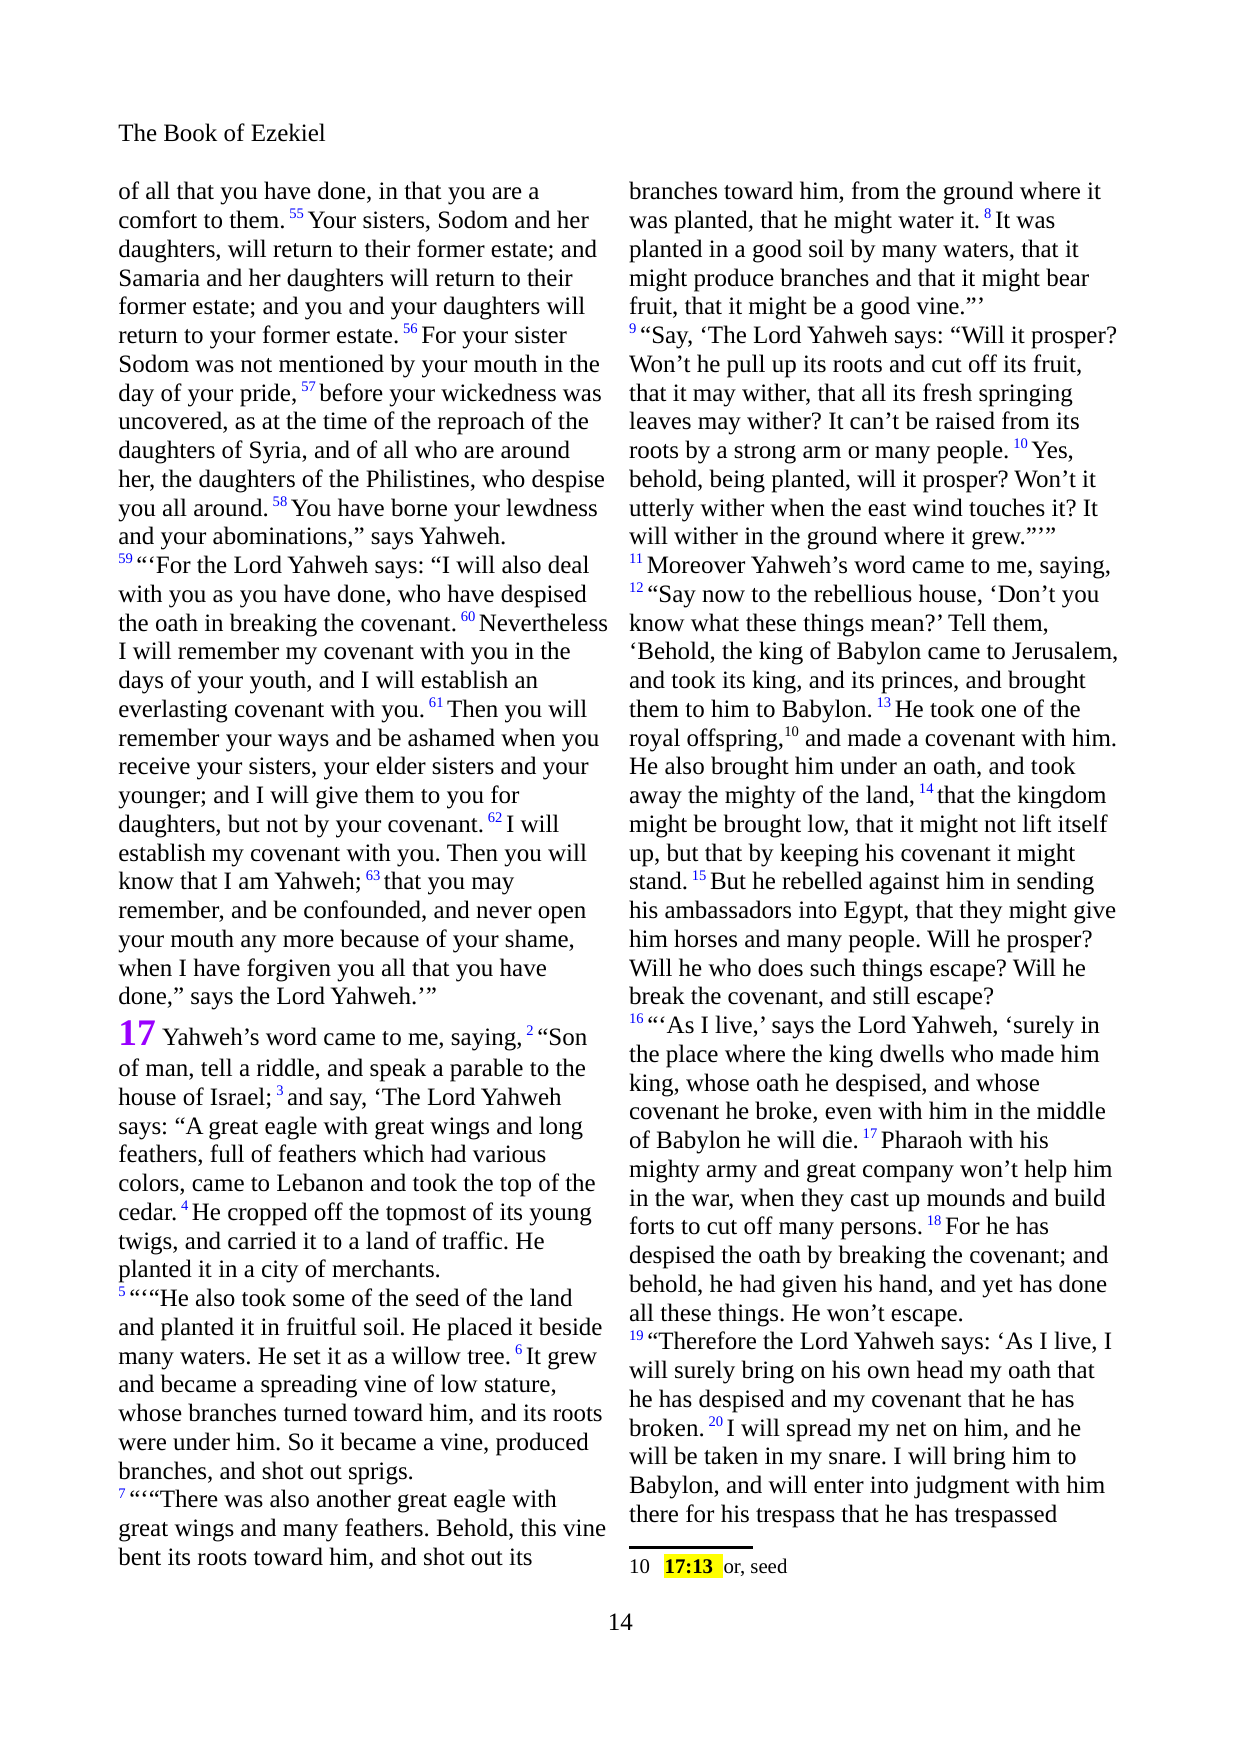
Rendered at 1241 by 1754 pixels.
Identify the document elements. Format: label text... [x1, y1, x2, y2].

text 17:13 or, seed [629, 1553, 1122, 1578]
text 7 “‘“There was also another great eagle with great wings and many feathers. Behold, this vine bent its roots toward him, and shot out its [118, 1484, 611, 1571]
text branches toward him, from the ground where it was planted, that he might water it. 8 It was planted in a good soil by many waters, that it might produce branches and that it might bear fruit, that it might be a good vine.”’ [629, 176, 1122, 320]
text 5 “‘“He also took some of the seed of the land and planted it in fruitful soil. He placed it beside many waters. He set it as a willow tree. 6 It grew and became a spreading vine of low stature, whose branches turned toward him, and its roots were under him. So it became a vine, produced branches, and shot out sprigs. [118, 1283, 611, 1484]
text 9 “Say, ‘The Lord Yahweh says: “Will it prosper? Won’t he pull up its roots and cut off its fruit, that it may wither, that all its fresh springing leaves may wither? It can’t be raised from its roots by a strong arm or many people. 10 Yes, behold, being planted, will it prosper? Won’t it utterly wither when the east wind touches it? It will wither in the ground where it grew.”’” [629, 320, 1122, 550]
text 11 Moreover Yahweh’s word came to me, saying, 12 “Say now to the rebellious house, ‘Don’t you know what these things mean?’ Tell them, ‘Behold, the king of Babylon came to Jerusalem, and took its king, and its princes, and brought them to him to Babylon. 13 He took one of the royal offspring, and made a covenant with him. He also brought him under an oath, and took away the mighty of the land, 14 that the kingdom might be brought low, that it might not lift itself up, but that by keeping his covenant it might stand. 15 But he rebelled against him in sending his ambassadors into Egypt, that they might give him horses and many people. Will he prosper? Will he who does such things escape? Will he break the covenant, and still escape? [629, 550, 1122, 1010]
text 19 “Therefore the Lord Yahweh says: ‘As I live, I will surely bring on his own head my oath that he has despised and my covenant that he has broken. 20 I will spread my net on him, and he will be taken in my snare. I will bring him to Babylon, and will enter into judgment with him there for his trespass that he has trespassed [629, 1326, 1122, 1528]
text 59 “‘For the Lord Yahweh says: “I will also deal with you as you have done, who have despised the oath in breaking the covenant. 60 Nevertheless I will remember my covenant with you in the days of your youth, and I will establish an everlasting covenant with you. 61 Then you will remember your ways and be ashamed when you receive your sisters, your elder sisters and your younger; and I will give them to you for daughters, but not by your covenant. 62 I will establish my covenant with you. Then you will know that I am Yahweh; 63 that you may remember, and be confounded, and never open your mouth any more because of your shame, when I have forgiven you all that you have done,” says the Lord Yahweh.’” [118, 550, 611, 1010]
text 16 “‘As I live,’ says the Lord Yahweh, ‘surely in the place where the king dwells who made him king, whose oath he despised, and whose covenant he broke, even with him in the middle of Babylon he will die. 17 Pharaoh with his mighty army and great company won’t help him in the war, when they cast up mounds and build forts to cut off many persons. 18 For he has despised the oath by breaking the covenant; and behold, he had given his hand, and yet has done all these things. He won’t escape. [629, 1010, 1122, 1326]
text of all that you have done, in that you are a comfort to them. 55 Your sisters, Sodom and her daughters, will return to their former estate; and Samaria and her daughters will return to their former estate; and you and your daughters will return to your former estate. 56 For your sister Sodom was not mentioned by your mouth in the day of your pride, 57 before your wickedness was uncovered, as at the time of the reproach of the daughters of Syria, and of all who are around her, the daughters of the Philistines, who despise you all around. 58 You have borne your lewdness and your abominations,” says Yahweh. [118, 176, 611, 550]
text 17 Yahweh’s word came to me, saying, 2 “Son of man, tell a riddle, and speak a parable to the house of Israel; 3 and say, ‘The Lord Yahweh says: “A great eagle with great wings and long feathers, full of feathers which had various colors, came to Lebanon and took the top of the cedar. 4 He cropped off the topmost of its young twigs, and carried it to a land of traffic. He planted it in a city of merchants. [118, 1010, 611, 1283]
